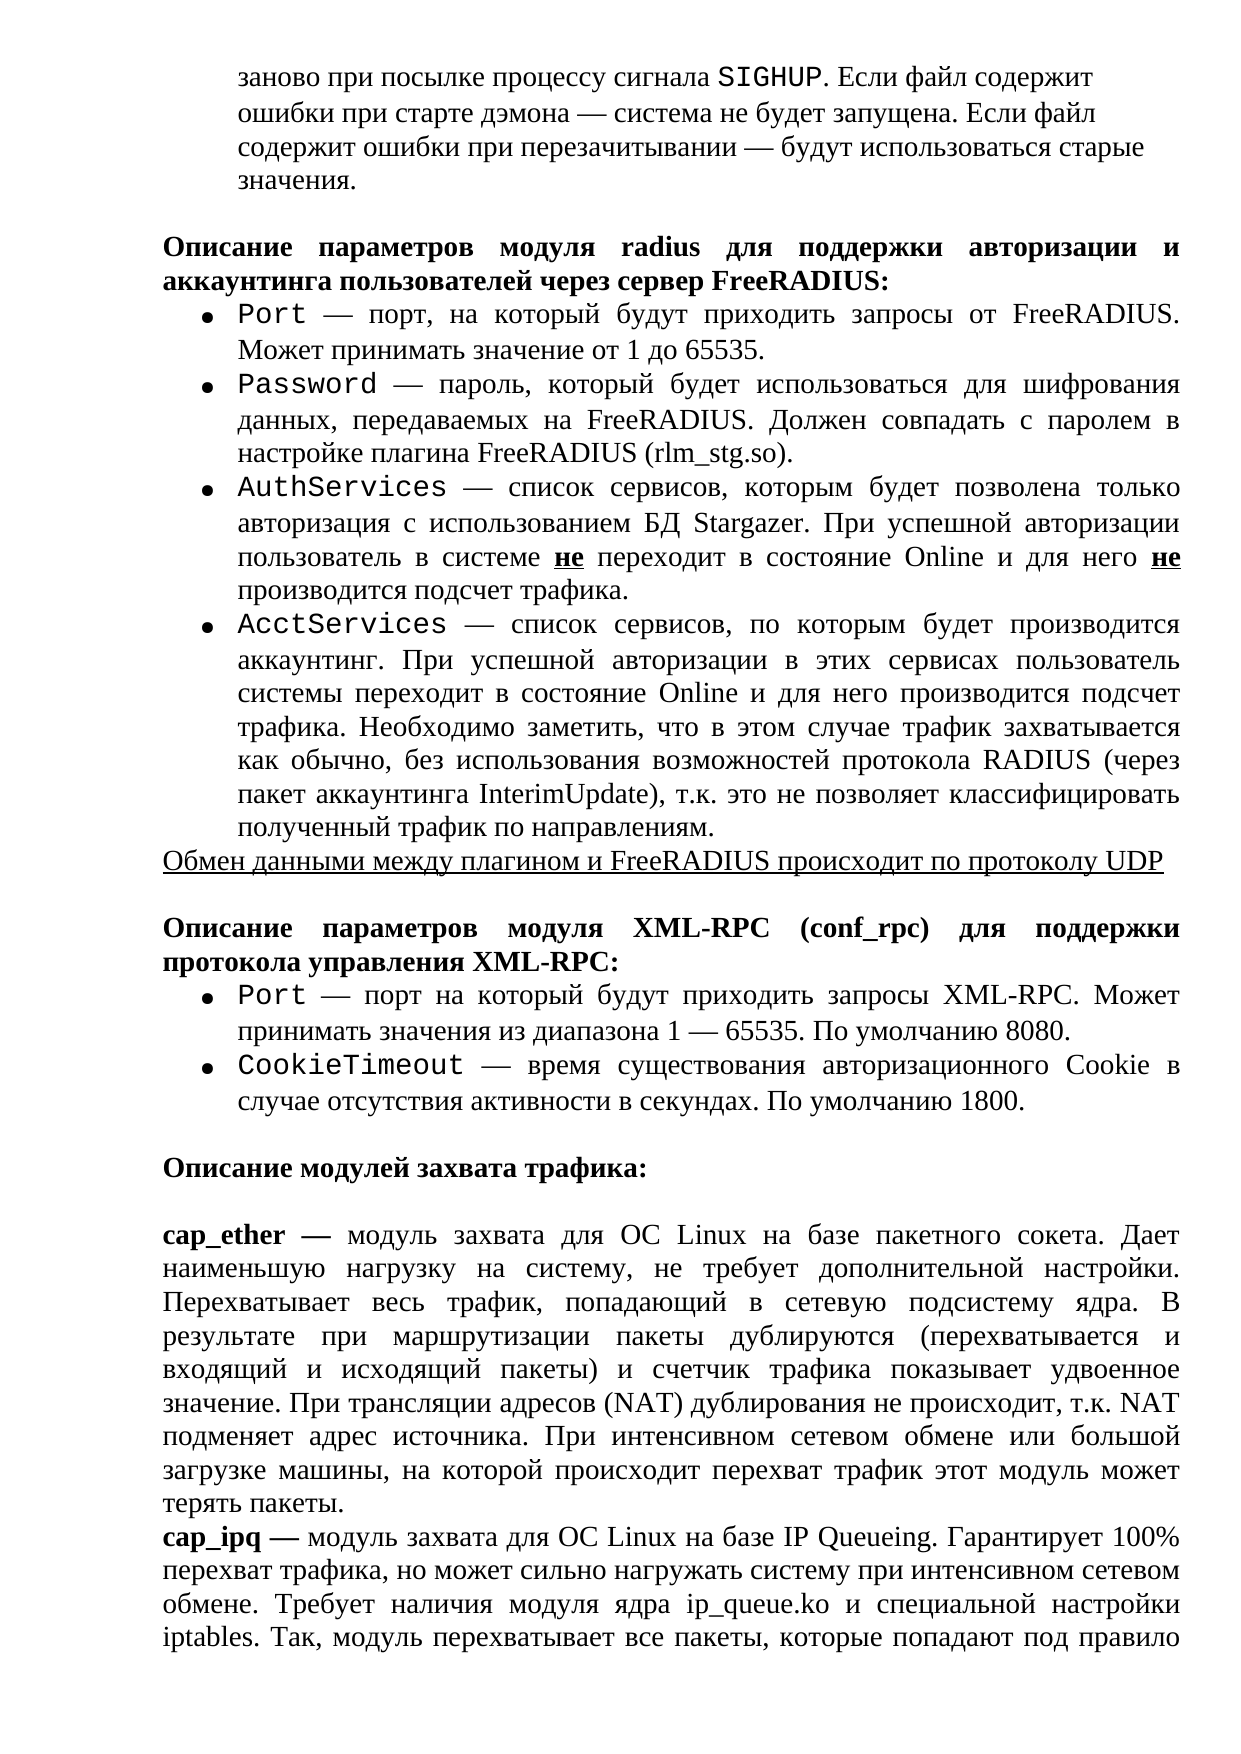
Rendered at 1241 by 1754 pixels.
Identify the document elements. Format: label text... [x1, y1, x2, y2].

text Описание модулей захвата трафика: [162, 1150, 1181, 1183]
list AuthServices — список сервисов, которым будет позволена только авторизация с использованием БД Stargazer. При успешной авторизации пользователь в системе не переходит в состояние Online и для него не производится подсчет трафика. [200, 469, 1181, 606]
text Обмен данными между плагином и FreeRADIUS происходит по протоколу UDP [162, 843, 1181, 877]
list Port — порт на который будут приходить запросы XML-RPC. Может принимать значения из диапазона 1 — 65535. По умолчанию 8080. [200, 977, 1181, 1047]
list Port — порт, на который будут приходить запросы от FreeRADIUS. Может принимать значение от 1 до 65535. [200, 296, 1181, 366]
text cap_ipq — модуль захвата для ОС Linux на базе IP Queueing. Гарантирует 100% перехват трафика, но может сильно нагружать систему при интенсивном сетевом обмене. Требует наличия модуля ядра ip_queue.ko и специальной настройки iptables. Так, модуль перехватывает все пакеты, которые попадают под правило [162, 1519, 1181, 1653]
list заново при посылке процессу сигнала SIGHUP. Если файл содержит ошибки при старте дэмона — система не будет запущена. Если файл содержит ошибки при перезачитывании — будут использоваться старые значения. [200, 59, 1181, 196]
text cap_ether — модуль захвата для ОС Linux на базе пакетного сокета. Дает наименьшую нагрузку на систему, не требует дополнительной настройки. Перехватывает весь трафик, попадающий в сетевую подсистему ядра. В результате при маршрутизации пакеты дублируются (перехватывается и входящий и исходящий пакеты) и счетчик трафика показывает удвоенное значение. При трансляции адресов (NAT) дублирования не происходит, т.к. NAT подменяет адрес источника. При интенсивном сетевом обмене или большой загрузке машины, на которой происходит перехват трафик этот модуль может терять пакеты. [162, 1217, 1181, 1519]
list CookieTimeout — время существования авторизационного Cookie в случае отсутствия активности в секундах. По умолчанию 1800. [200, 1047, 1181, 1116]
text Описание параметров модуля radius для поддержки авторизации и аккаунтинга пользователей через сервер FreeRADIUS: [162, 229, 1181, 296]
list Password — пароль, который будет использоваться для шифрования данных, передаваемых на FreeRADIUS. Должен совпадать с паролем в настройке плагина FreeRADIUS (rlm_stg.so). [200, 366, 1181, 469]
list AcctServices — список сервисов, по которым будет производится аккаунтинг. При успешной авторизации в этих сервисах пользователь системы переходит в состояние Online и для него производится подсчет трафика. Необходимо заметить, что в этом случае трафик захватывается как обычно, без использования возможностей протокола RADIUS (через пакет аккаунтинга InterimUpdate), т.к. это не позволяет классифицировать полученный трафик по направлениям. [200, 606, 1181, 843]
text Описание параметров модуля XML-RPC (conf_rpc) для поддержки протокола управления XML-RPC: [162, 910, 1181, 977]
